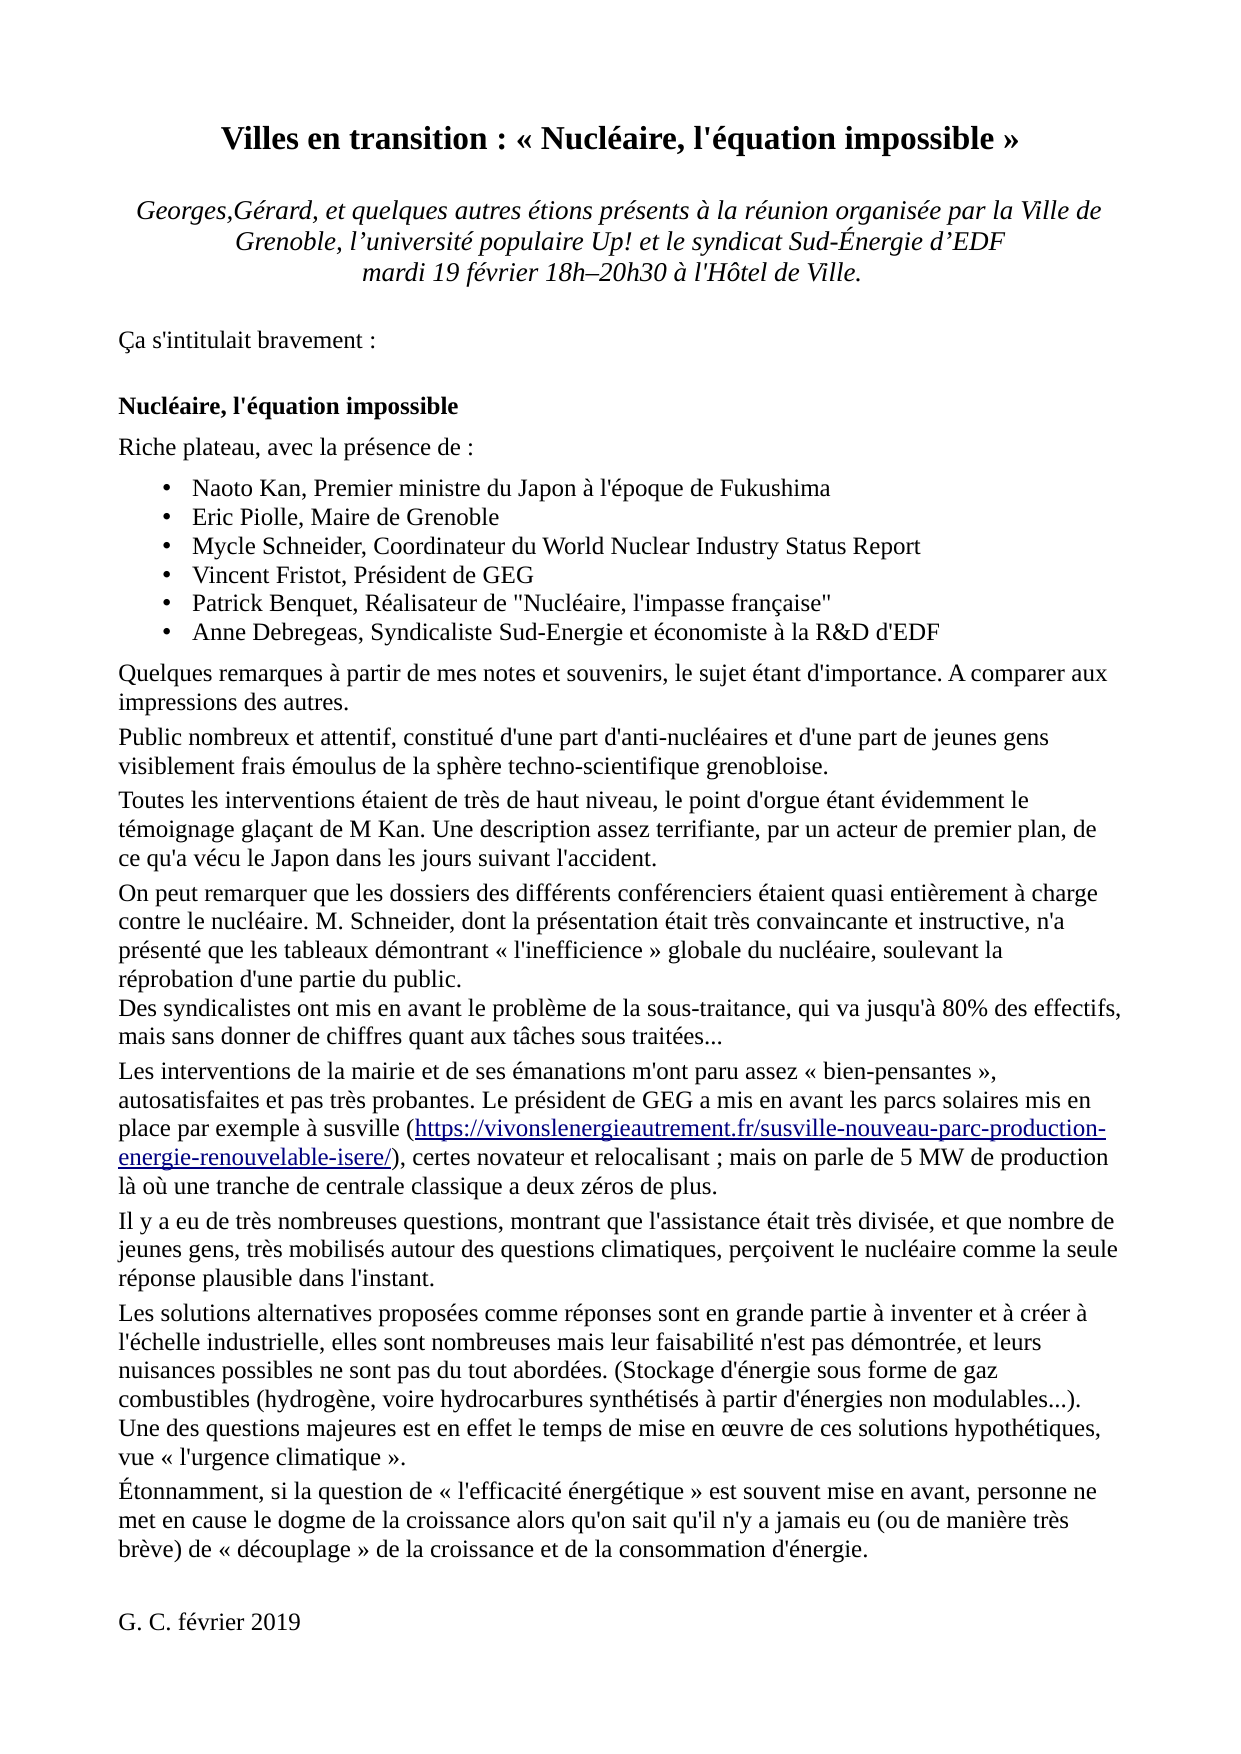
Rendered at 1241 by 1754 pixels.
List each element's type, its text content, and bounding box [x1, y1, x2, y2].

subtitle Ça s'intitulait bravement : [118, 325, 1122, 353]
list Vincent Fristot, Président de GEG [162, 560, 1122, 588]
subtitle Georges,Gérard, et quelques autres étions présents à la réunion organisée par la Ville de Grenoble, l’université populaire Up! et le syndicat Sud-Énergie d’EDF mardi 19 février 18h–20h30 à l'Hôtel de Ville. [118, 194, 1122, 287]
list Eric Piolle, Maire de Grenoble [162, 502, 1122, 531]
subtitle Villes en transition : « Nucléaire, l'équation impossible » [118, 118, 1122, 156]
text On peut remarquer que les dossiers des différents conférenciers étaient quasi entièrement à charge contre le nucléaire. M. Schneider, dont la présentation était très convaincante et instructive, n'a présenté que les tableaux démontrant « l'inefficience » globale du nucléaire, soulevant la réprobation d'une partie du public. Des syndicalistes ont mis en avant le problème de la sous-traitance, qui va jusqu'à 80% des effectifs, mais sans donner de chiffres quant aux tâches sous traitées... [118, 878, 1122, 1050]
list Patrick Benquet, Réalisateur de "Nucléaire, l'impasse française" [162, 588, 1122, 617]
text Il y a eu de très nombreuses questions, montrant que l'assistance était très divisée, et que nombre de jeunes gens, très mobilisés autour des questions climatiques, perçoivent le nucléaire comme la seule réponse plausible dans l'instant. [118, 1206, 1122, 1292]
subtitle Nucléaire, l'équation impossible [118, 391, 1122, 420]
list Mycle Schneider, Coordinateur du World Nuclear Industry Status Report [162, 531, 1122, 560]
list Anne Debregeas, Syndicaliste Sud-Energie et économiste à la R&D d'EDF [162, 617, 1122, 646]
text Toutes les interventions étaient de très de haut niveau, le point d'orgue étant évidemment le témoignage glaçant de M Kan. Une description assez terrifiante, par un acteur de premier plan, de ce qu'a vécu le Japon dans les jours suivant l'accident. [118, 785, 1122, 872]
text Public nombreux et attentif, constitué d'une part d'anti-nucléaires et d'une part de jeunes gens visiblement frais émoulus de la sphère techno-scientifique grenobloise. [118, 722, 1122, 779]
text Les solutions alternatives proposées comme réponses sont en grande partie à inventer et à créer à l'échelle industrielle, elles sont nombreuses mais leur faisabilité n'est pas démontrée, et leurs nuisances possibles ne sont pas du tout abordées. (Stockage d'énergie sous forme de gaz combustibles (hydrogène, voire hydrocarbures synthétisés à partir d'énergies non modulables...). Une des questions majeures est en effet le temps de mise en œuvre de ces solutions hypothétiques, vue « l'urgence climatique ». [118, 1298, 1122, 1470]
text Les interventions de la mairie et de ses émanations m'ont paru assez « bien-pensantes », autosatisfaites et pas très probantes. Le président de GEG a mis en avant les parcs solaires mis en place par exemple à susville (https://vivonslenergieautrement.fr/susville-nouveau-parc-production-energie-renouvelable-isere/), certes novateur et relocalisant ; mais on parle de 5 MW de production là où une tranche de centrale classique a deux zéros de plus. [118, 1056, 1122, 1200]
text Quelques remarques à partir de mes notes et souvenirs, le sujet étant d'importance. A comparer aux impressions des autres. [118, 658, 1122, 716]
text Étonnamment, si la question de « l'efficacité énergétique » est souvent mise en avant, personne ne met en cause le dogme de la croissance alors qu'on sait qu'il n'y a jamais eu (ou de manière très brève) de « découplage » de la croissance et de la consommation d'énergie. [118, 1476, 1122, 1563]
list Naoto Kan, Premier ministre du Japon à l'époque de Fukushima [162, 473, 1122, 502]
text Riche plateau, avec la présence de : [118, 432, 1122, 461]
